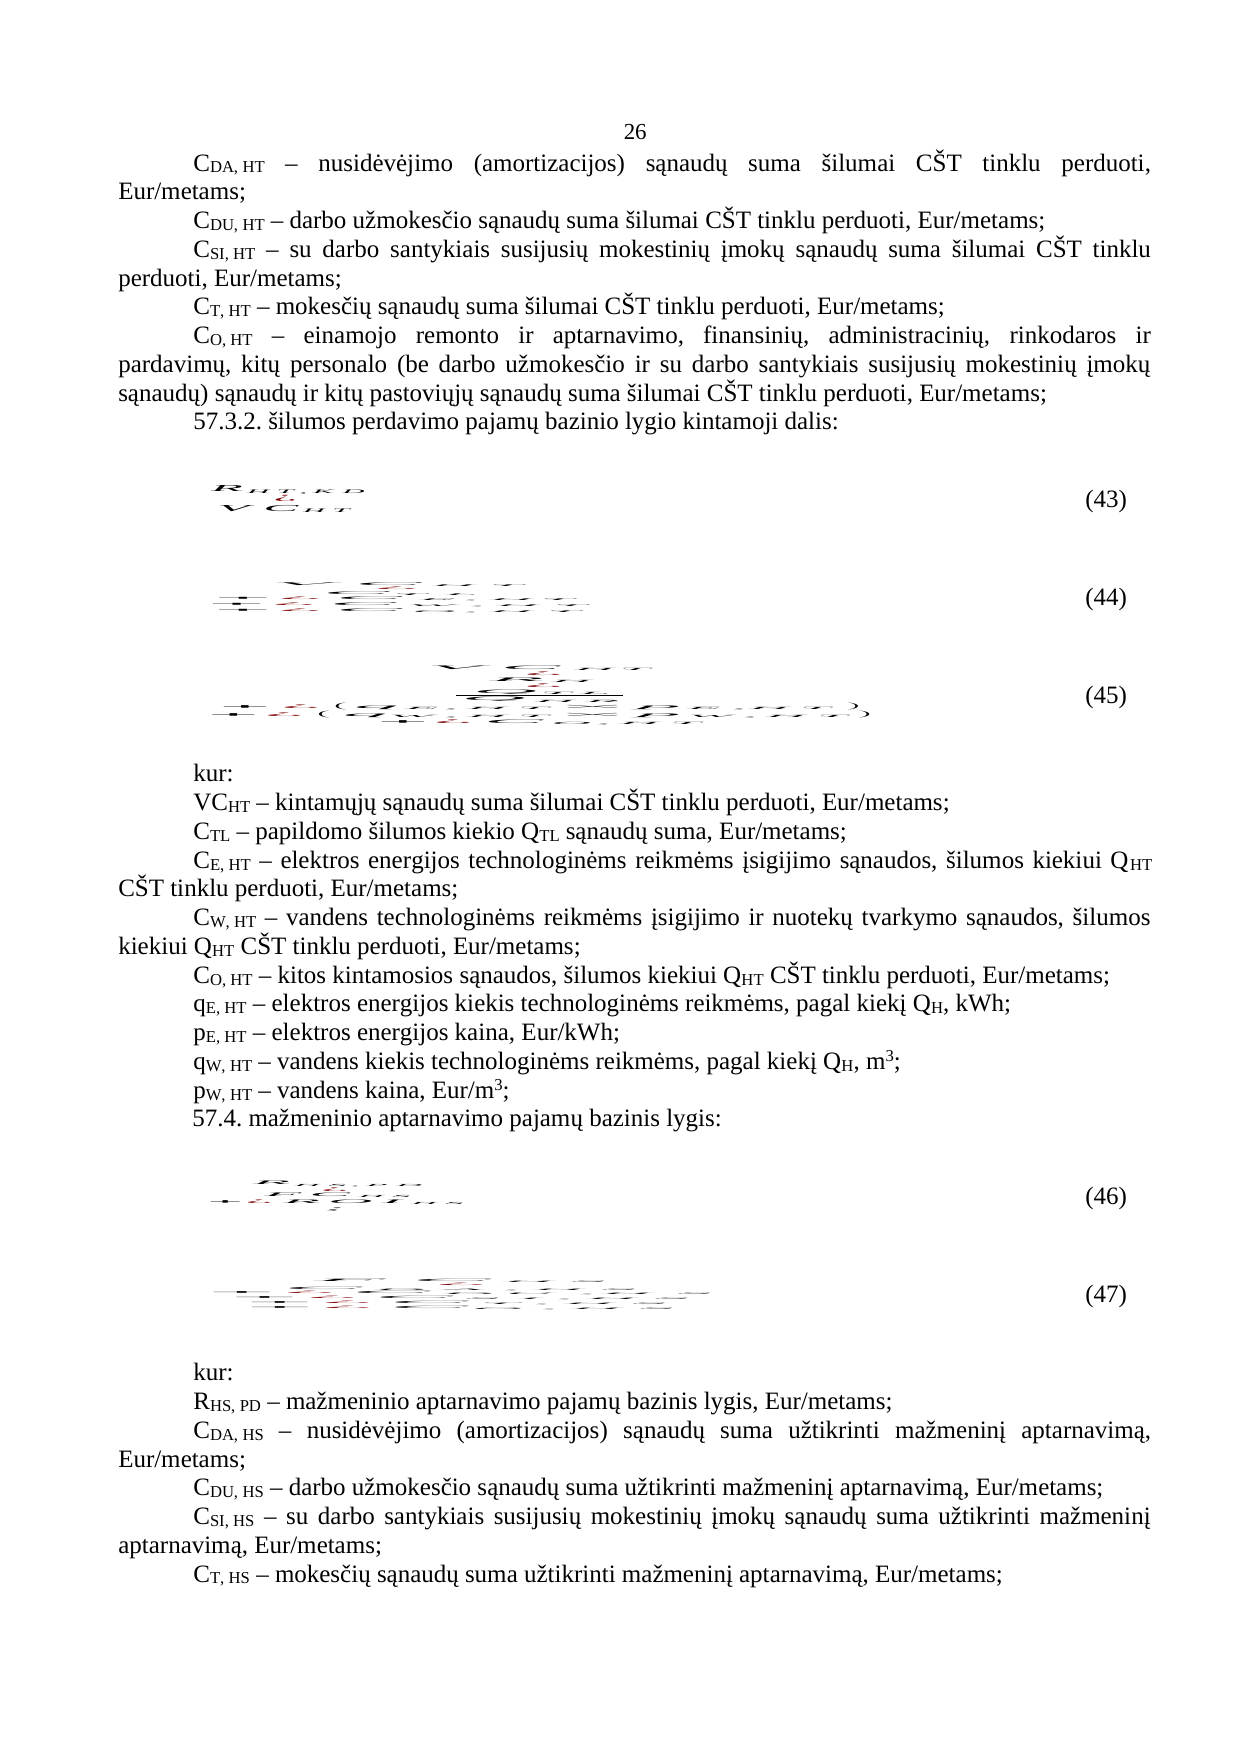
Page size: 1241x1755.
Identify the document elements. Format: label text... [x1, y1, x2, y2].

table_header [118, 1161, 196, 1231]
table_header [118, 464, 196, 533]
table_header (43) [1060, 464, 1152, 533]
text kur: [118, 1357, 1152, 1386]
text CE, HT – elektros energijos technologinėms reikmėms įsigijimo sąnaudos, šilumos kiekiui QHT CŠT tinklu perduoti, Eur/metams; [118, 845, 1152, 902]
text qE, HT – elektros energijos kiekis technologinėms reikmėms, pagal kiekį QH, kWh; [118, 988, 1152, 1017]
text CW, HT – vandens technologinėms reikmėms įsigijimo ir nuotekų tvarkymo sąnaudos, šilumos kiekiui QHT CŠT tinklu perduoti, Eur/metams; [118, 902, 1152, 960]
table_header (46) [1060, 1161, 1152, 1231]
table_header [196, 464, 1060, 533]
text pE, HT – elektros energijos kaina, Eur/kWh; [118, 1017, 1152, 1046]
text VCHT – kintamųjų sąnaudų suma šilumai CŠT tinklu perduoti, Eur/metams; [118, 787, 1152, 816]
table_header (47) [1060, 1259, 1152, 1329]
text CT, HT – mokesčių sąnaudų suma šilumai CŠT tinklu perduoti, Eur/metams; [118, 291, 1152, 320]
table_header [196, 562, 1060, 632]
table_header (45) [1060, 660, 1152, 730]
text kur: [118, 758, 1152, 787]
table_header [118, 562, 196, 632]
text CDU, HS – darbo užmokesčio sąnaudų suma užtikrinti mažmeninį aptarnavimą, Eur/metams; [118, 1472, 1152, 1501]
text qW, HT – vandens kiekis technologinėms reikmėms, pagal kiekį QH, m3; [118, 1046, 1152, 1075]
table_header [196, 660, 1060, 730]
text CSI, HT – su darbo santykiais susijusių mokestinių įmokų sąnaudų suma šilumai CŠT tinklu perduoti, Eur/metams; [118, 234, 1152, 291]
text CO, HT – kitos kintamosios sąnaudos, šilumos kiekiui QHT CŠT tinklu perduoti, Eur/metams; [118, 960, 1152, 988]
text 57.4. mažmeninio aptarnavimo pajamų bazinis lygis: [117, 1103, 1152, 1132]
text CTL – papildomo šilumos kiekio QTL sąnaudų suma, Eur/metams; [118, 816, 1152, 845]
text CSI, HS – su darbo santykiais susijusių mokestinių įmokų sąnaudų suma užtikrinti mažmeninį aptarnavimą, Eur/metams; [118, 1501, 1152, 1559]
text CDA, HS – nusidėvėjimo (amortizacijos) sąnaudų suma užtikrinti mažmeninį aptarnavimą, Eur/metams; [118, 1415, 1152, 1472]
text CDU, HT – darbo užmokesčio sąnaudų suma šilumai CŠT tinklu perduoti, Eur/metams; [118, 205, 1152, 234]
text 57.3.2. šilumos perdavimo pajamų bazinio lygio kintamoji dalis: [118, 406, 1152, 435]
table_header [196, 1161, 1060, 1231]
text CT, HS – mokesčių sąnaudų suma užtikrinti mažmeninį aptarnavimą, Eur/metams; [118, 1559, 1152, 1587]
table_header [196, 1259, 1060, 1329]
text CO, HT – einamojo remonto ir aptarnavimo, finansinių, administracinių, rinkodaros ir pardavimų, kitų personalo (be darbo užmokesčio ir su darbo santykiais susijusių mokestinių įmokų sąnaudų) sąnaudų ir kitų pastoviųjų sąnaudų suma šilumai CŠT tinklu perduoti, Eur/metams; [118, 320, 1152, 406]
text pW, HT – vandens kaina, Eur/m3; [118, 1075, 1152, 1103]
table_header [118, 660, 196, 730]
text CDA, HT – nusidėvėjimo (amortizacijos) sąnaudų suma šilumai CŠT tinklu perduoti, Eur/metams; [118, 148, 1152, 205]
table_header [118, 1259, 196, 1329]
text RHS, PD – mažmeninio aptarnavimo pajamų bazinis lygis, Eur/metams; [118, 1386, 1152, 1415]
table_header (44) [1060, 562, 1152, 632]
